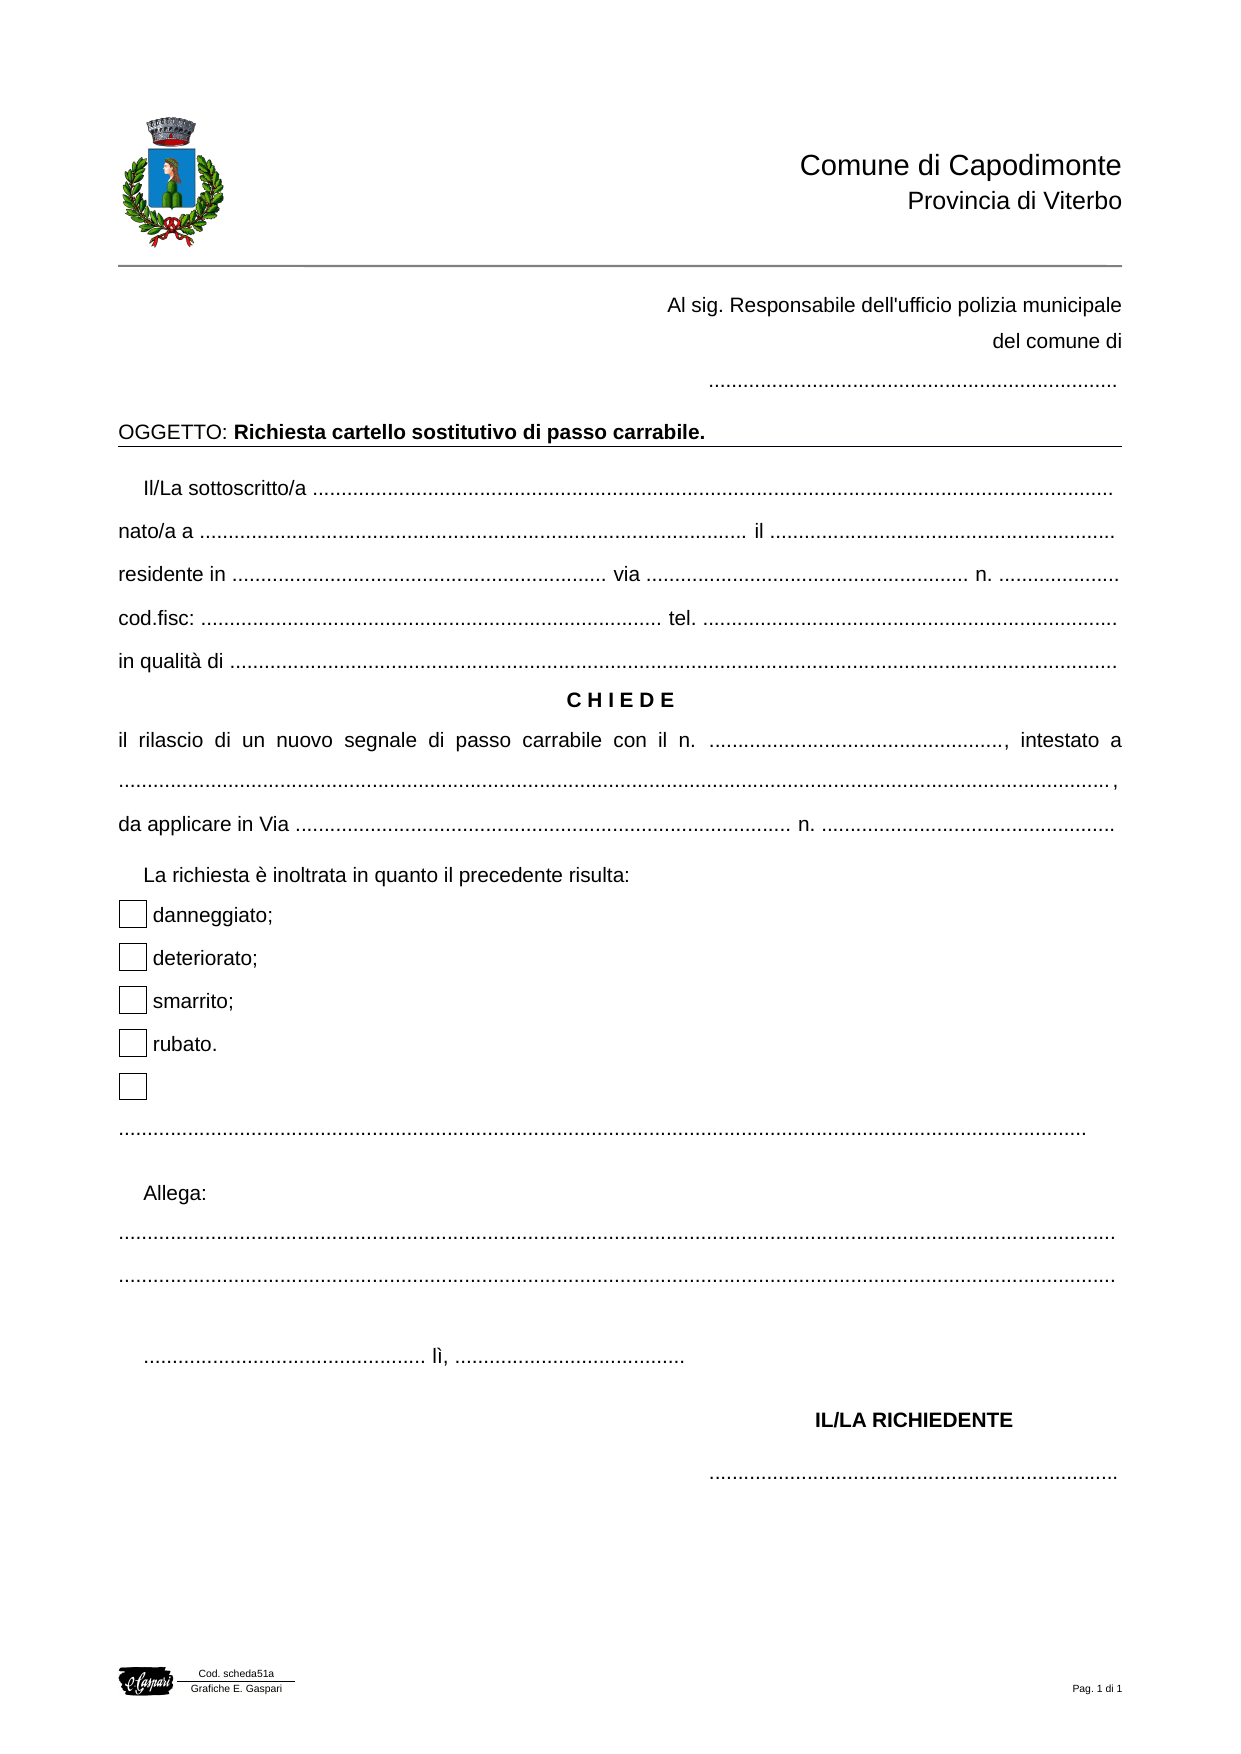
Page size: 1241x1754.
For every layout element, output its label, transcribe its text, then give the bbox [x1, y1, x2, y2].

text Comune di Capodimonte [224, 148, 1122, 181]
text nato/a a ............................................................................................... il ............................................................ [118, 515, 1122, 544]
text ................................................. lì, ........................................ [143, 1340, 1122, 1369]
text IL/LA RICHIEDENTE [706, 1408, 1122, 1432]
text Al sig. Responsabile dell'ufficio polizia municipale del comune di [531, 293, 1122, 352]
text danneggiato; [118, 899, 1122, 928]
text ............................................................................................................................................................................. [118, 1259, 1122, 1288]
text deteriorato; [118, 942, 1122, 971]
picture [118, 1666, 174, 1696]
text La richiesta è inoltrata in quanto il precedente risulta: [118, 863, 1122, 887]
text rubato. [118, 1028, 1122, 1057]
text ....................................................................... [708, 364, 1122, 393]
text Provincia di Viterbo [224, 186, 1122, 215]
text smarrito; [118, 985, 1122, 1014]
text cod.fisc: ................................................................................ tel. ........................................................................ [118, 602, 1122, 630]
text C H I E D E [118, 688, 1122, 712]
text in qualità di .......................................................................................................................................................... [118, 645, 1122, 673]
text il rilascio di un nuovo segnale di passo carrabile con il n. ..................................................., intestato a ............................................................................................................................................................................, [118, 724, 1122, 793]
picture [122, 117, 224, 248]
text ....................................................................... [706, 1456, 1122, 1485]
text residente in ................................................................. via ........................................................ n. ..................... [118, 558, 1122, 587]
text Il/La sottoscritto/a ........................................................................................................................................... [118, 472, 1122, 501]
text ........................................................................................................................................................................ [118, 1072, 1122, 1141]
text OGGETTO: Richiesta cartello sostitutivo di passo carrabile. [118, 420, 1122, 446]
text Allega: [118, 1181, 1122, 1204]
text da applicare in Via ...................................................................................... n. ................................................... [118, 808, 1122, 836]
text ............................................................................................................................................................................. [118, 1216, 1122, 1245]
